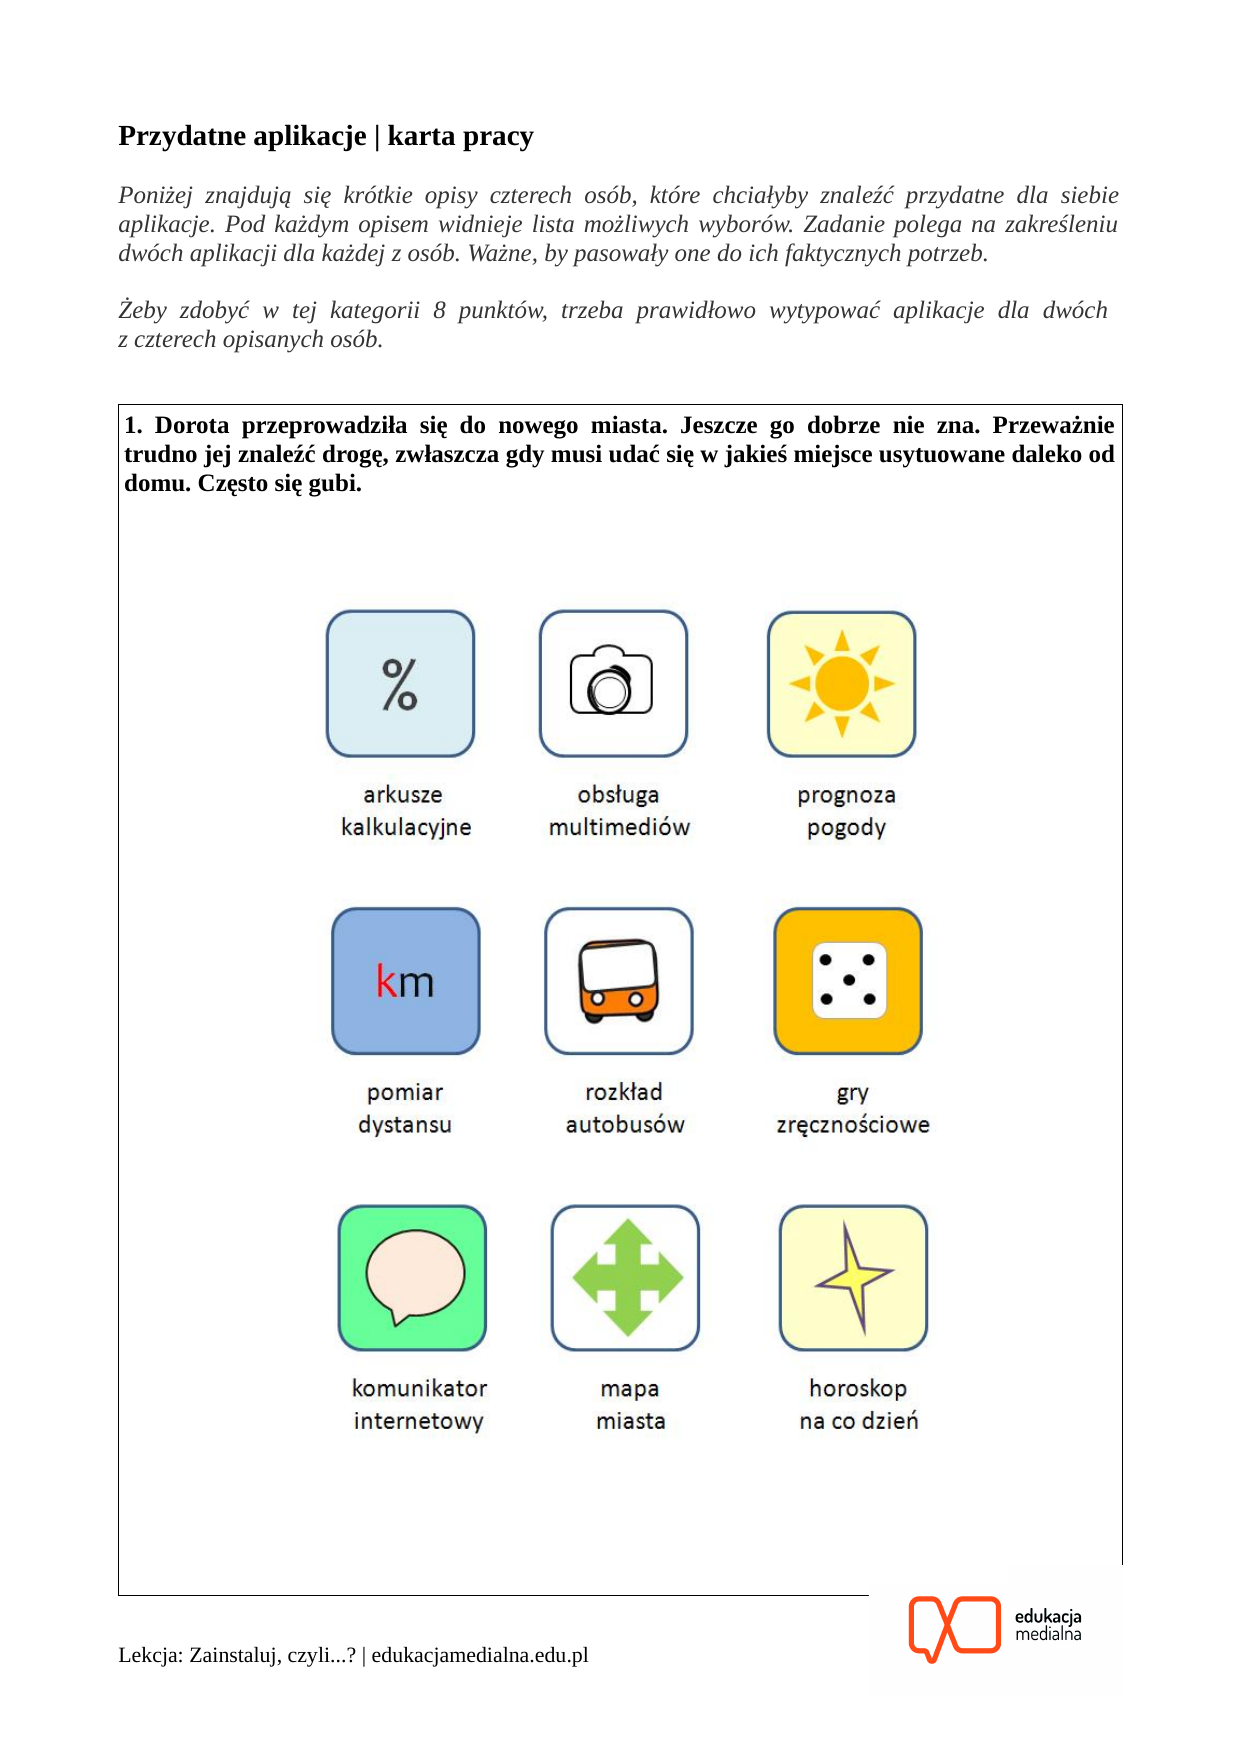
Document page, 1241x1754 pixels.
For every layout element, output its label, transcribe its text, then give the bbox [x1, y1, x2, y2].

table_header [1009, 505, 1122, 1565]
text Żeby zdobyć w tej kategorii 8 punktów, trzeba prawidłowo wytypować aplikacje dla dwóch z czterech opisanych osób. [118, 295, 1122, 353]
text Poniżej znajdują się krótkie opisy czterech osób, które chciałyby znaleźć przydatne dla siebie aplikacje. Pod każdym opisem widnieje lista możliwych wyborów. Zadanie polega na zakreśleniu dwóch aplikacji dla każdej z osób. Ważne, by pasowały one do ich faktycznych potrzeb. [118, 180, 1122, 267]
table_header [119, 505, 868, 1595]
text Przydatne aplikacje | karta pracy [118, 118, 1122, 152]
picture [231, 504, 1123, 1695]
table_header 1. Dorota przeprowadziła się do nowego miasta. Jeszcze go dobrze nie zna. Przeważnie trudno jej znaleźć drogę, zwłaszcza gdy musi udać się w jakieś miejsce usytuowane daleko od domu. Często się gubi. [119, 405, 1122, 504]
